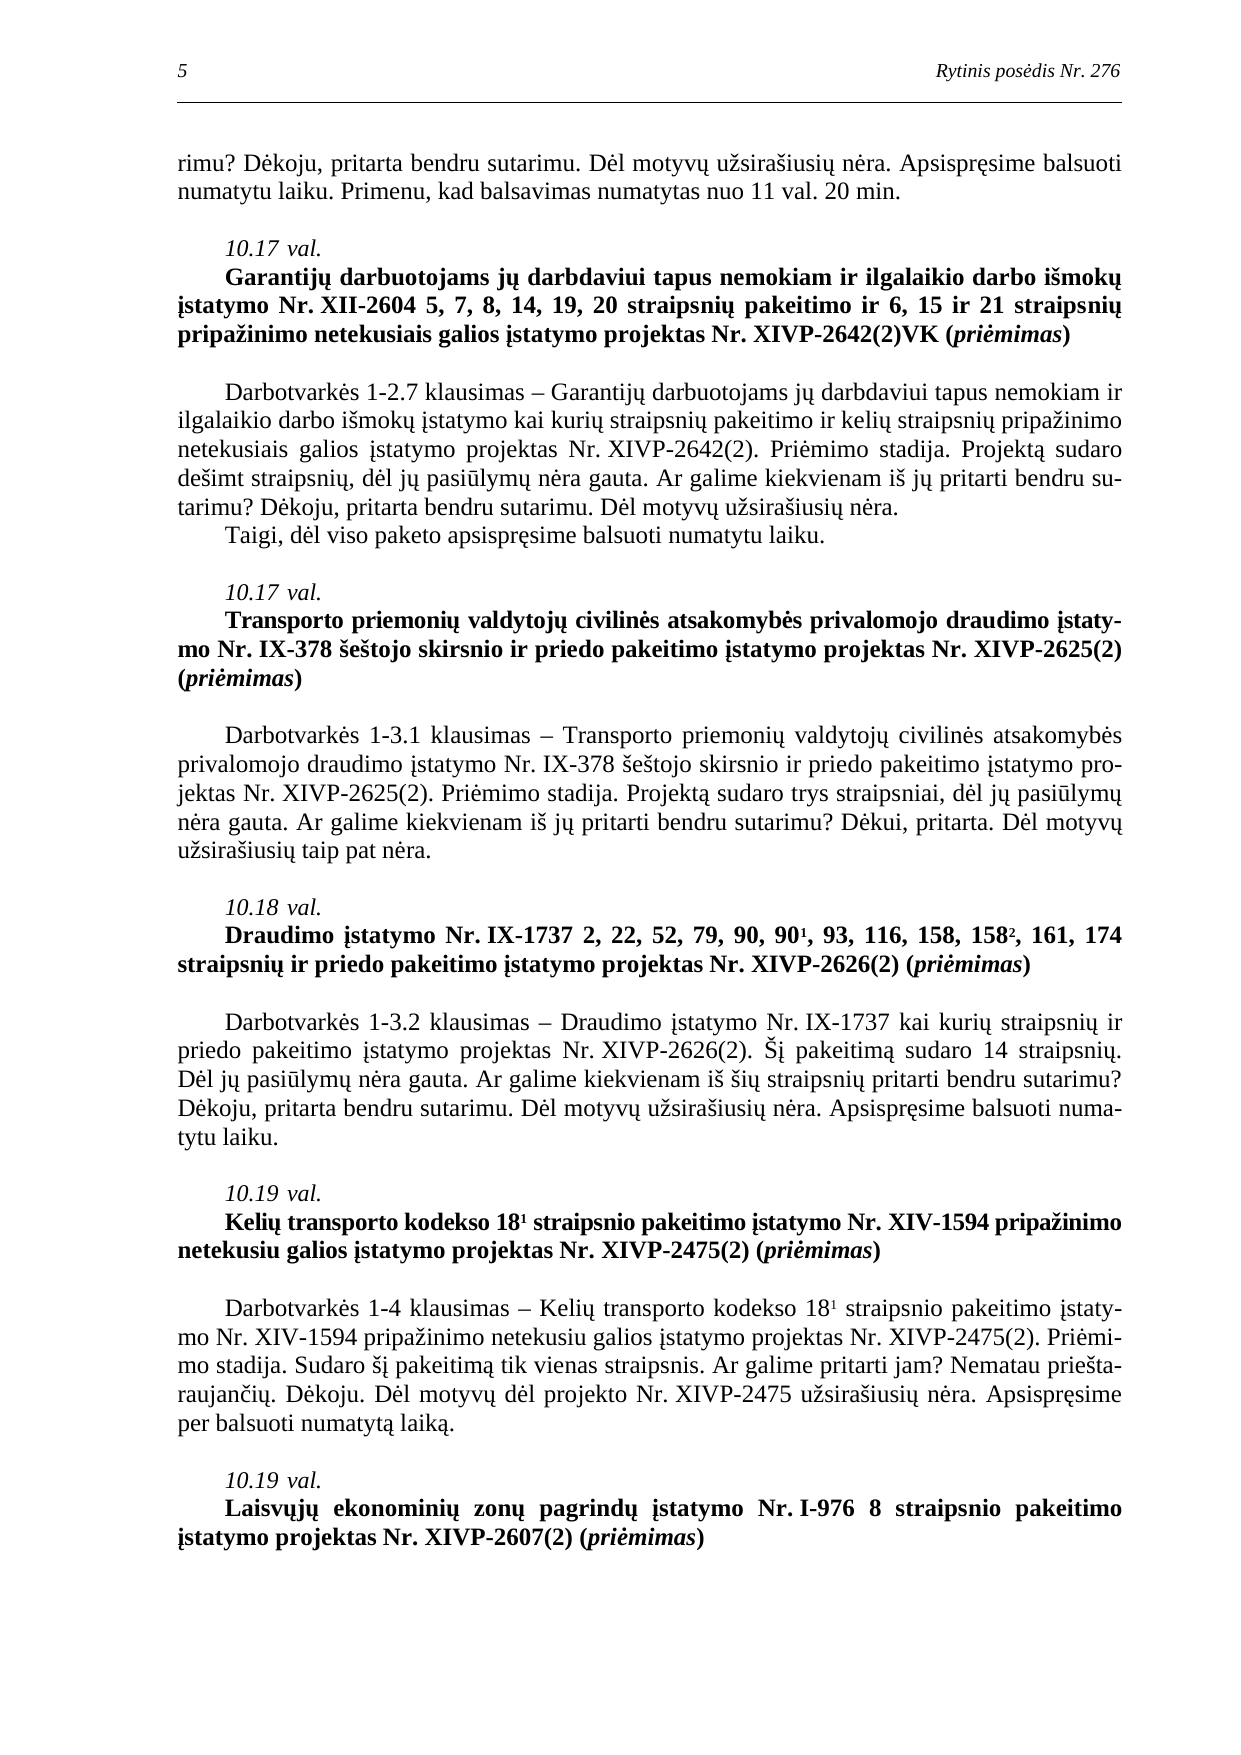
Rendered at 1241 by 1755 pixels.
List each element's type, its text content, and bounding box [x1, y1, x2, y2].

text Lais­vų­jų eko­no­mi­nių zo­nų pa­grin­dų įsta­ty­mo Nr. I-976 8 straips­nio pa­kei­ti­mo įstaty­mo pro­jek­tas Nr. XIVP-2607(2) (pri­ėmi­mas) [177, 1493, 1122, 1551]
text 10.17 val. [224, 578, 1122, 605]
text Ga­ran­ti­jų dar­buo­to­jams jų darb­da­viui ta­pus ne­mo­kiam ir il­ga­lai­kio dar­bo iš­mo­kų įsta­ty­mo Nr. XII-2604 5, 7, 8, 14, 19, 20 straips­nių pa­kei­ti­mo ir 6, 15 ir 21 straips­nių pripa­ži­ni­mo ne­te­ku­siais ga­lios įsta­ty­mo pro­jek­tas Nr. XIVP-2642(2)VK (pri­ėmi­mas) [177, 262, 1122, 348]
text Drau­di­mo įsta­ty­mo Nr. IX-1737 2, 22, 52, 79, 90, 901, 93, 116, 158, 1582, 161, 174 straips­nių ir prie­do pa­kei­ti­mo įsta­ty­mo pro­jek­tas Nr. XIVP-2626(2) (pri­ėmi­mas) [177, 921, 1122, 978]
text 10.18 val. [224, 893, 1122, 921]
text 10.19 val. [224, 1179, 1122, 1207]
text Dar­bo­tvarkės 1-2.7 klau­si­mas – Ga­ran­ti­jų dar­buo­to­jams jų darb­da­viui ta­pus ne­mo­kiam ir il­ga­lai­kio dar­bo iš­mo­kų įsta­ty­mo kai ku­rių straips­nių pa­kei­ti­mo ir ke­lių straips­nių pri­pa­ži­ni­mo ne­te­ku­siais ga­lios įsta­ty­mo pro­jek­tas Nr. XIVP-2642(2). Pri­ėmi­mo sta­di­ja. Pro­jek­tą su­da­ro de­šimt straips­nių, dėl jų pa­siū­ly­mų nė­ra gau­ta. Ar ga­li­me kiek­vie­nam iš jų pri­tar­ti ben­dru su­ta­ri­mu? Dė­ko­ju, pri­tar­ta ben­dru su­ta­ri­mu. Dėl mo­ty­vų už­si­ra­šiu­sių nė­ra. [177, 377, 1122, 520]
text Dar­bo­tvarkės 1-3.2 klau­si­mas – Drau­di­mo įsta­ty­mo Nr. IX-1737 kai ku­rių straips­nių ir prie­do pa­kei­ti­mo įsta­ty­mo pro­jek­tas Nr. XIVP-2626(2). Šį pa­kei­ti­mą su­da­ro 14 straips­nių. Dėl jų pa­siū­ly­mų nė­ra gau­ta. Ar ga­li­me kiek­vie­nam iš šių straips­nių pri­tar­ti ben­dru su­ta­ri­mu? Dė­ko­ju, pri­tar­ta ben­dru su­ta­ri­mu. Dėl mo­ty­vų už­si­ra­šiu­sių nė­ra. Ap­si­sprę­si­me bal­suo­ti nu­ma­ty­tu lai­ku. [177, 1007, 1122, 1151]
text Dar­bo­tvarkės 1-4 klau­si­mas – Ke­lių trans­por­to ko­dek­so 181 straips­nio pa­kei­ti­mo įsta­ty­mo Nr. XIV-1594 pri­pa­ži­ni­mo ne­te­ku­siu ga­lios įsta­ty­mo pro­jek­tas Nr. XIVP-2475(2). Pri­ėmi­mo sta­di­ja. Su­da­ro šį pa­kei­ti­mą tik vie­nas straips­nis. Ar ga­li­me pri­tar­ti jam? Ne­ma­tau prieš­ta­rau­jan­čių. Dė­ko­ju. Dėl mo­ty­vų dėl pro­jek­to Nr. XIVP-2475 už­si­ra­šiu­sių nė­ra. Ap­si­sprę­si­me per bal­suo­ti nu­ma­ty­tą lai­ką. [177, 1293, 1122, 1437]
text 10.19 val. [224, 1466, 1122, 1493]
text Trans­por­to prie­mo­nių val­dy­to­jų ci­vi­li­nės at­sa­ko­my­bės pri­va­lo­mo­jo drau­di­mo įstaty­mo Nr. IX-378 šeš­to­jo skir­snio ir prie­do pa­kei­ti­mo įsta­ty­mo pro­jek­tas Nr. XIVP-2625(2) (pri­ėmi­mas) [177, 605, 1122, 692]
text 10.17 val. [224, 234, 1122, 262]
text Tai­gi, dėl vi­so pa­ke­to ap­si­sprę­si­me bal­suo­ti nu­ma­ty­tu lai­ku. [177, 520, 1122, 549]
text Dar­bo­tvarkės 1-3.1 klau­si­mas – Trans­por­to prie­mo­nių val­dy­to­jų ci­vi­li­nės at­sa­ko­my­bės pri­va­lo­mo­jo drau­di­mo įsta­ty­mo Nr. IX-378 šeš­to­jo skir­snio ir prie­do pa­kei­ti­mo įsta­ty­mo pro­jek­tas Nr. XIVP-2625(2). Pri­ėmi­mo sta­di­ja. Pro­jek­tą su­da­ro trys straips­niai, dėl jų pa­siū­ly­mų nė­ra gau­ta. Ar ga­li­me kiek­vie­nam iš jų pri­tar­ti ben­dru su­ta­ri­mu? Dė­kui, pri­tar­ta. Dėl mo­ty­vų už­si­ra­šiu­sių taip pat nė­ra. [177, 720, 1122, 864]
text Ke­lių trans­por­to ko­dek­so 181 straips­nio pa­kei­ti­mo įsta­ty­mo Nr. XIV-1594 pripažini­mo ne­te­ku­siu ga­lios įsta­ty­mo pro­jek­tas Nr. XIVP-2475(2) (pri­ėmi­mas) [177, 1207, 1122, 1264]
text ri­mu? Dė­ko­ju, pri­tar­ta ben­dru su­ta­ri­mu. Dėl mo­ty­vų už­si­ra­šiu­sių nė­ra. Ap­si­sprę­si­me bal­suo­ti nu­ma­ty­tu lai­ku. Pri­me­nu, kad bal­sa­vi­mas nu­ma­ty­tas nuo 11 val. 20 min. [177, 148, 1122, 205]
